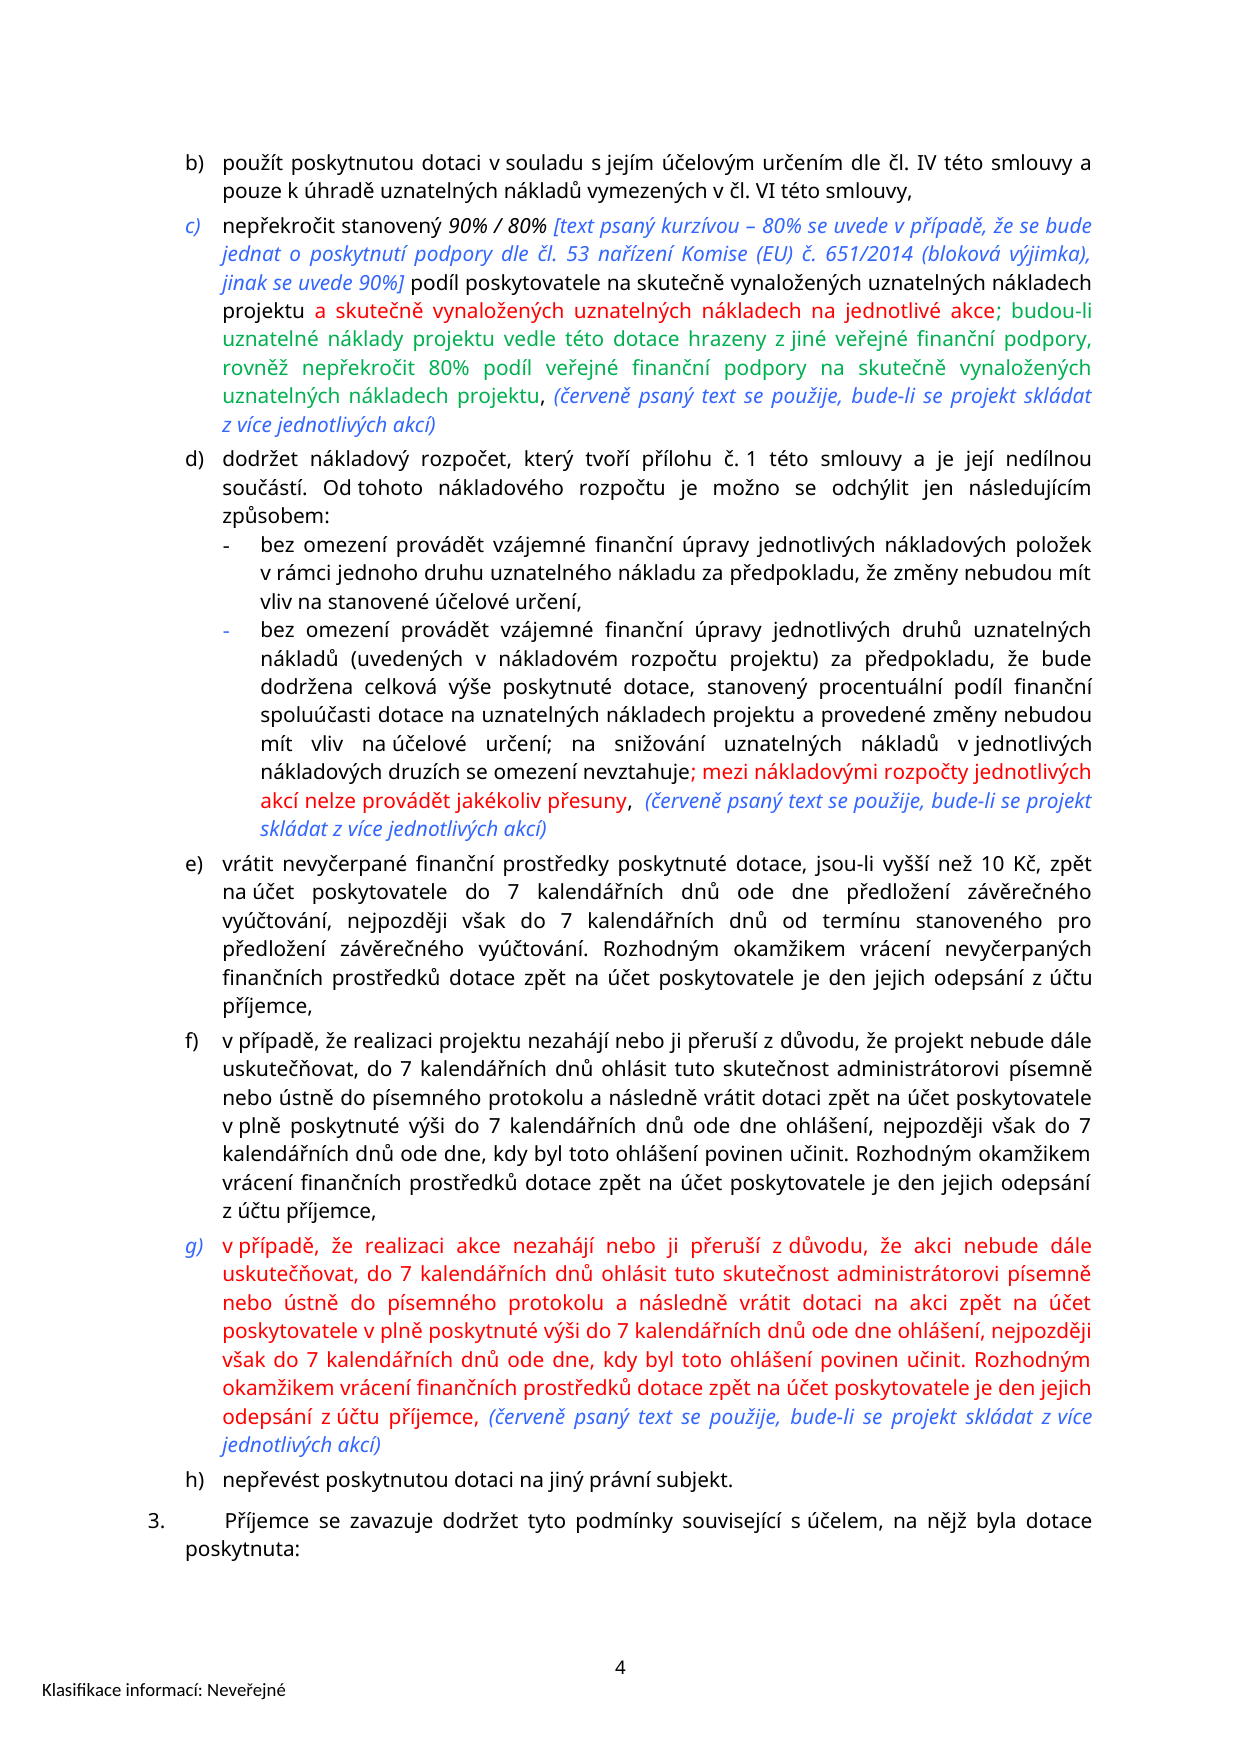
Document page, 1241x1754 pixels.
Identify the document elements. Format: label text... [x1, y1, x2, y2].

list Příjemce se zavazuje dodržet tyto podmínky související s účelem, na nějž byla dotace poskytnuta: [148, 1506, 1092, 1563]
list v případě, že realizaci projektu nezahájí nebo ji přeruší z důvodu, že projekt nebude dále uskutečňovat, do 7 kalendářních dnů ohlásit tuto skutečnost administrátorovi písemně nebo ústně do písemného protokolu a následně vrátit dotaci zpět na účet poskytovatele v plně poskytnuté výši do 7 kalendářních dnů ode dne ohlášení, nejpozději však do 7 kalendářních dnů ode dne, kdy byl toto ohlášení povinen učinit. Rozhodným okamžikem vrácení finančních prostředků dotace zpět na účet poskytovatele je den jejich odepsání z účtu příjemce, [185, 1026, 1092, 1225]
list vrátit nevyčerpané finanční prostředky poskytnuté dotace, jsou-li vyšší než 10 Kč, zpět na účet poskytovatele do 7 kalendářních dnů ode dne předložení závěrečného vyúčtování, nejpozději však do 7 kalendářních dnů od termínu stanoveného pro předložení závěrečného vyúčtování. Rozhodným okamžikem vrácení nevyčerpaných finančních prostředků dotace zpět na účet poskytovatele je den jejich odepsání z účtu příjemce, [185, 849, 1092, 1019]
list použít poskytnutou dotaci v souladu s jejím účelovým určením dle čl. IV této smlouvy a pouze k úhradě uznatelných nákladů vymezených v čl. VI této smlouvy, [185, 148, 1092, 204]
list bez omezení provádět vzájemné finanční úpravy jednotlivých druhů uznatelných nákladů (uvedených v nákladovém rozpočtu projektu) za předpokladu, že bude dodržena celková výše poskytnuté dotace, stanovený procentuální podíl finanční spoluúčasti dotace na uznatelných nákladech projektu a provedené změny nebudou mít vliv na účelové určení; na snižování uznatelných nákladů v jednotlivých nákladových druzích se omezení nevztahuje; mezi nákladovými rozpočty jednotlivých akcí nelze provádět jakékoliv přesuny, (červeně psaný text se použije, bude-li se projekt skládat z více jednotlivých akcí) [223, 615, 1092, 843]
list dodržet nákladový rozpočet, který tvoří přílohu č. 1 této smlouvy a je její nedílnou součástí. Od tohoto nákladového rozpočtu je možno se odchýlit jen následujícím způsobem: [185, 444, 1092, 530]
list bez omezení provádět vzájemné finanční úpravy jednotlivých nákladových položek v rámci jednoho druhu uznatelného nákladu za předpokladu, že změny nebudou mít vliv na stanovené účelové určení, [223, 530, 1092, 615]
list v případě, že realizaci akce nezahájí nebo ji přeruší z důvodu, že akci nebude dále uskutečňovat, do 7 kalendářních dnů ohlásit tuto skutečnost administrátorovi písemně nebo ústně do písemného protokolu a následně vrátit dotaci na akci zpět na účet poskytovatele v plně poskytnuté výši do 7 kalendářních dnů ode dne ohlášení, nejpozději však do 7 kalendářních dnů ode dne, kdy byl toto ohlášení povinen učinit. Rozhodným okamžikem vrácení finančních prostředků dotace zpět na účet poskytovatele je den jejich odepsání z účtu příjemce, (červeně psaný text se použije, bude-li se projekt skládat z více jednotlivých akcí) [185, 1231, 1092, 1459]
list nepřevést poskytnutou dotaci na jiný právní subjekt. [185, 1465, 1092, 1493]
list nepřekročit stanovený 90% / 80% [text psaný kurzívou – 80% se uvede v případě, že se bude jednat o poskytnutí podpory dle čl. 53 nařízení Komise (EU) č. 651/2014 (bloková výjimka), jinak se uvede 90%] podíl poskytovatele na skutečně vynaložených uznatelných nákladech projektu a skutečně vynaložených uznatelných nákladech na jednotlivé akce; budou-li uznatelné náklady projektu vedle této dotace hrazeny z jiné veřejné finanční podpory, rovněž nepřekročit 80% podíl veřejné finanční podpory na skutečně vynaložených uznatelných nákladech projektu, (červeně psaný text se použije, bude-li se projekt skládat z více jednotlivých akcí) [185, 211, 1092, 438]
